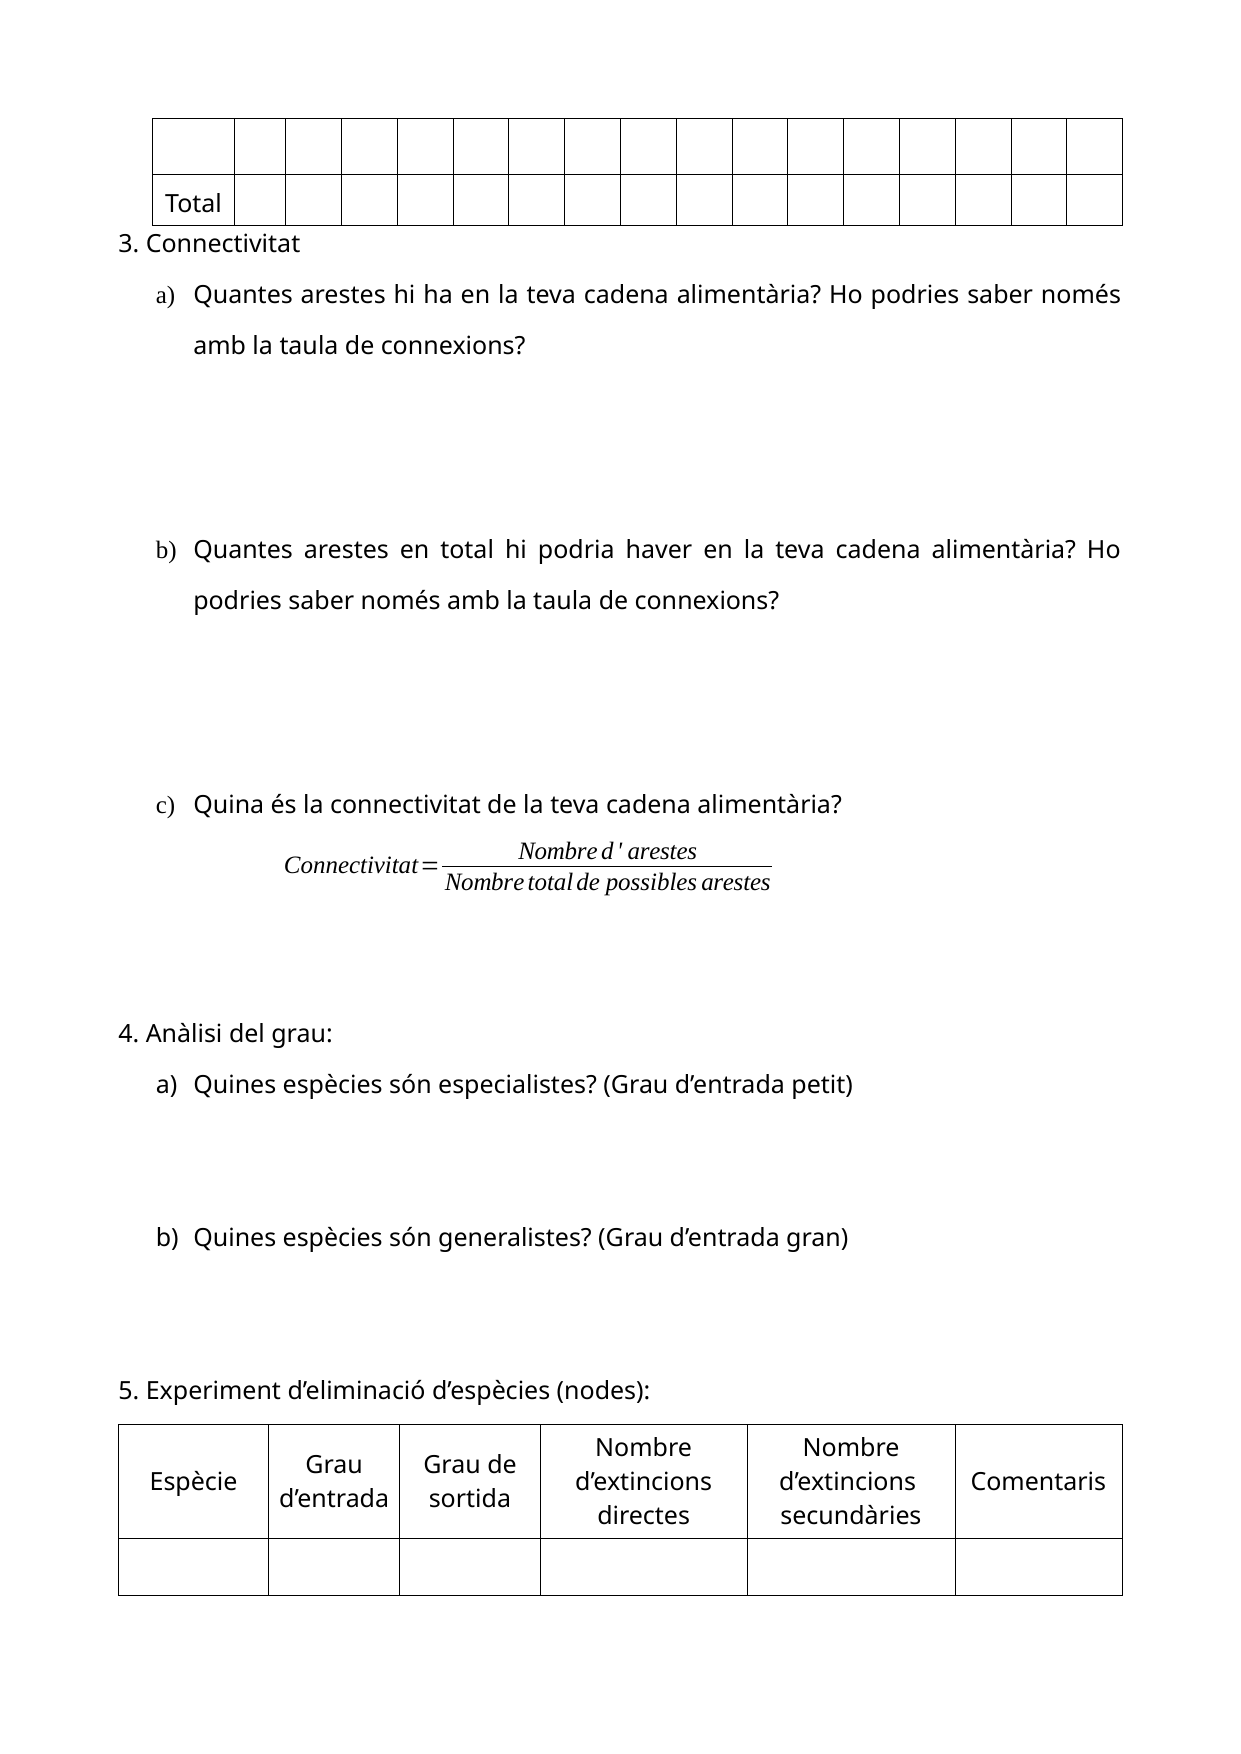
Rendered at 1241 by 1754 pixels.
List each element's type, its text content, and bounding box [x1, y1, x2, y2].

table_cell [1012, 175, 1066, 225]
table_cell [733, 175, 787, 225]
table_cell Total [153, 175, 234, 225]
text 4. Anàlisi del grau: [118, 1016, 1122, 1050]
table_cell [454, 175, 508, 225]
table_cell [733, 119, 787, 173]
table_cell [788, 119, 843, 173]
table_cell [956, 175, 1011, 225]
table_cell [844, 175, 899, 225]
text 3. Connectivitat [118, 225, 1122, 259]
list Quines espècies són generalistes? (Grau d’entrada gran) [156, 1220, 1122, 1254]
text 5. Experiment d’eliminació d’espècies (nodes): [118, 1373, 1122, 1407]
table_cell [565, 175, 620, 225]
table_header Nombre d’extincions secundàries [748, 1425, 955, 1538]
table_cell [1067, 175, 1122, 225]
table_header Comentaris [956, 1425, 1122, 1538]
table_cell [565, 119, 620, 173]
list Quines espècies són especialistes? (Grau d’entrada petit) [156, 1067, 1122, 1101]
table_cell [748, 1539, 955, 1595]
list Quina és la connectivitat de la teva cadena alimentària? [156, 787, 1122, 821]
table_cell [844, 119, 899, 173]
list Quantes arestes hi ha en la teva cadena alimentària? Ho podries saber només amb la taula de connexions? [156, 276, 1122, 361]
table_header Nombre d’extincions directes [541, 1425, 747, 1538]
table_header Grau d’entrada [269, 1425, 399, 1538]
table_cell [118, 174, 152, 225]
table_cell [398, 175, 453, 225]
table_cell [509, 175, 564, 225]
table_cell [1012, 119, 1066, 173]
table_header Grau de sortida [400, 1425, 540, 1538]
table_cell [235, 175, 285, 225]
table_cell [677, 175, 732, 225]
table_cell [398, 119, 453, 173]
table_cell [235, 119, 285, 173]
table_cell [342, 175, 397, 225]
table_cell [153, 119, 234, 173]
table_cell [400, 1539, 540, 1595]
table_cell [621, 175, 676, 225]
table_cell [677, 119, 732, 173]
table_cell [454, 119, 508, 173]
table_cell [119, 1539, 268, 1595]
table_cell [286, 175, 341, 225]
table_header Espècie [119, 1425, 268, 1538]
table_cell [342, 119, 397, 173]
table_cell [541, 1539, 747, 1595]
table_cell [1067, 119, 1122, 173]
table_cell [956, 119, 1011, 173]
table_cell [118, 118, 152, 173]
table_cell [956, 1539, 1122, 1595]
table_cell [621, 119, 676, 173]
table_cell [286, 119, 341, 173]
table_cell [269, 1539, 399, 1595]
list Quantes arestes en total hi podria haver en la teva cadena alimentària? Ho podries saber només amb la taula de connexions? [156, 531, 1122, 617]
table_cell [900, 175, 955, 225]
table_cell [900, 119, 955, 173]
table_cell [788, 175, 843, 225]
table_cell [509, 119, 564, 173]
